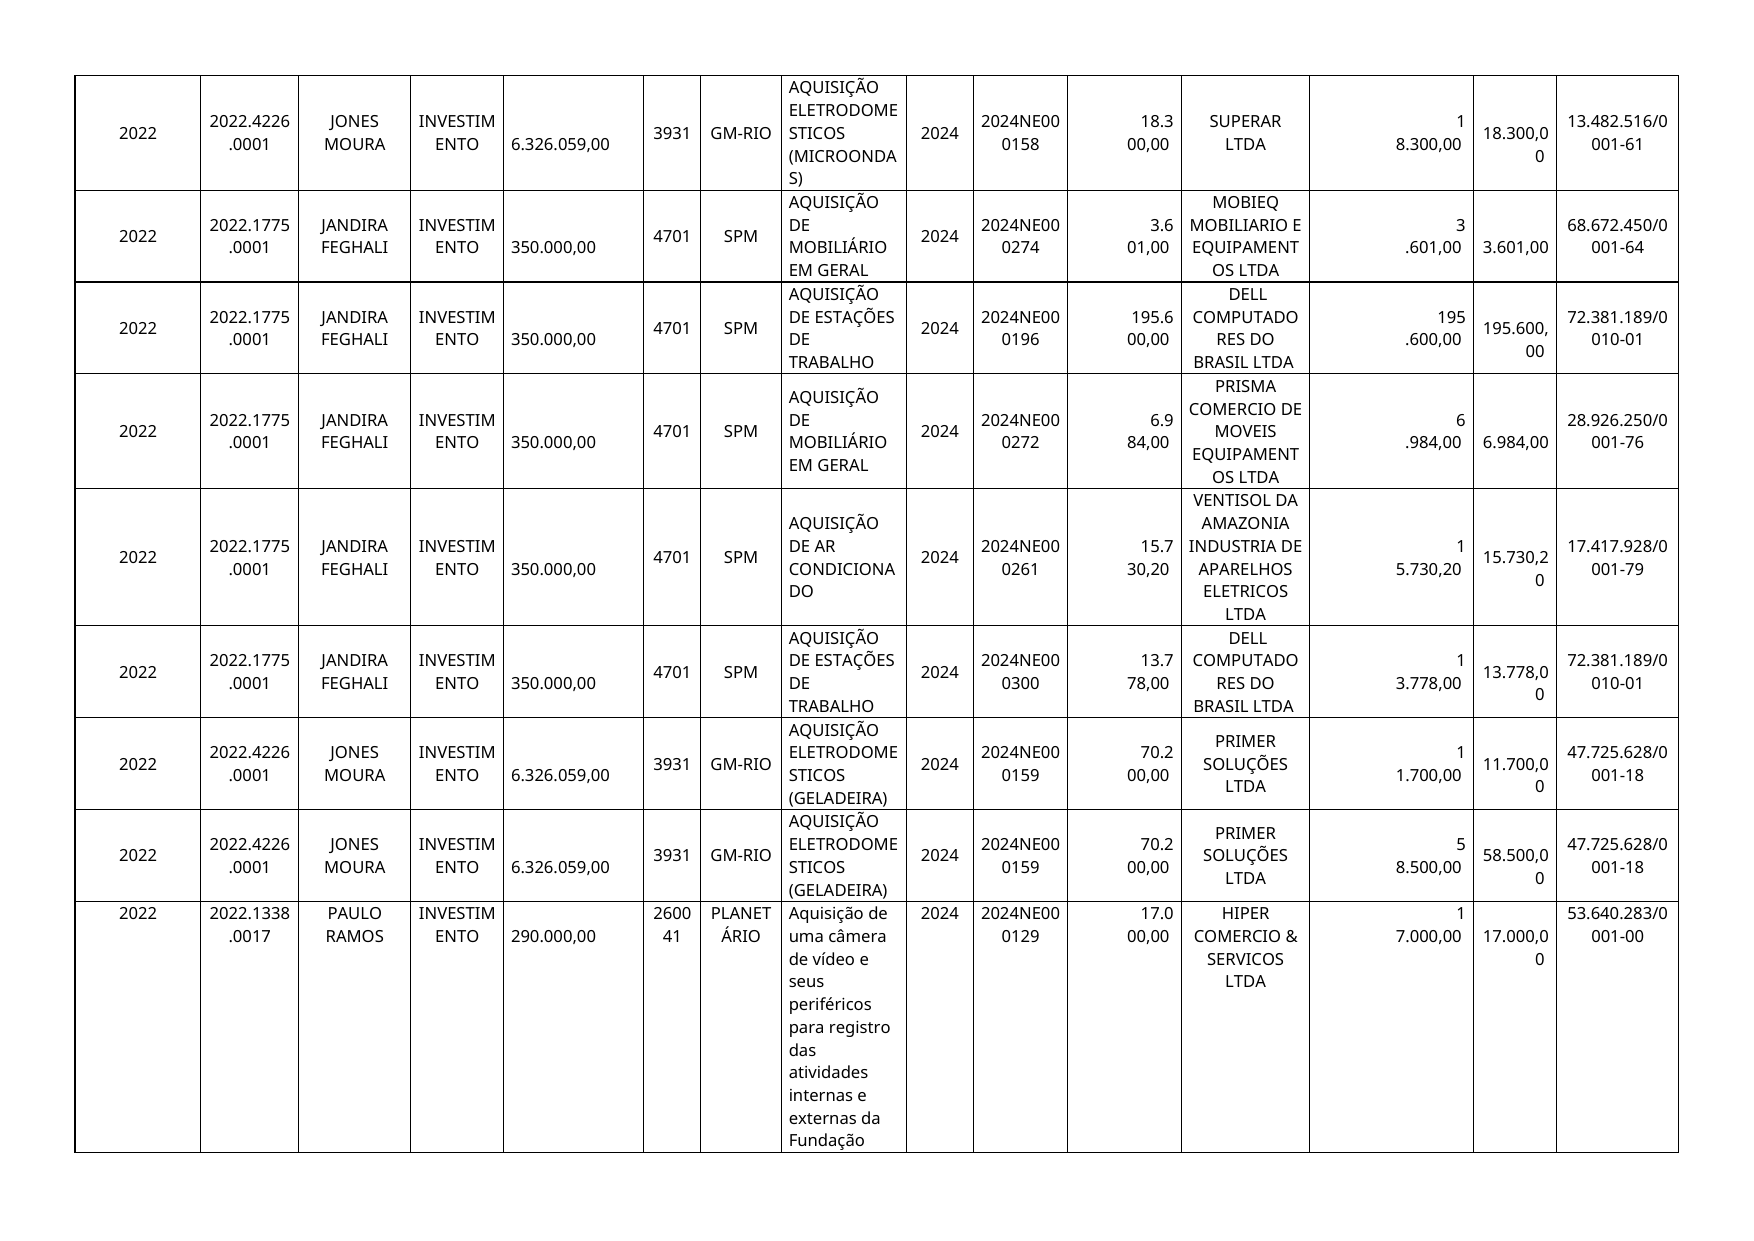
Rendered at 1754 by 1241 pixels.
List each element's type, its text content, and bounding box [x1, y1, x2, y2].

table_cell SUPERAR LTDA [1182, 76, 1309, 189]
table_cell 350.000,00 [504, 626, 643, 717]
table_cell 2024NE000129 [974, 902, 1067, 1152]
table_cell 6.984,00 [1310, 374, 1473, 488]
table_cell 350.000,00 [504, 283, 643, 373]
table_cell 17.000,00 [1310, 902, 1473, 1152]
table_cell 18.300,00 [1474, 76, 1556, 189]
table_cell AQUISIÇÃO ELETRODOMESTICOS (GELADEIRA) [782, 718, 906, 809]
table_cell 195.600,00 [1474, 283, 1556, 373]
table_cell 3931 [644, 810, 700, 901]
table_cell 195.600,00 [1310, 283, 1473, 373]
table_cell 17.000,00 [1474, 902, 1556, 1152]
table_cell JANDIRA FEGHALI [299, 191, 410, 281]
table_cell JANDIRA FEGHALI [299, 374, 410, 488]
table_cell SPM [701, 374, 781, 488]
table_cell 6.326.059,00 [504, 718, 643, 809]
table_cell PRIMER SOLUÇÕES LTDA [1182, 810, 1309, 901]
table_cell INVESTIMENTO [411, 489, 503, 625]
table_cell 2022.1775.0001 [201, 283, 298, 373]
table_cell 53.640.283/0001-00 [1557, 902, 1678, 1152]
table_cell 15.730,20 [1310, 489, 1473, 625]
table_cell INVESTIMENTO [411, 902, 503, 1152]
table_cell 2022 [76, 76, 200, 189]
table_cell 4701 [644, 191, 700, 281]
table_cell 2024 [907, 191, 973, 281]
table_cell 15.730,20 [1068, 489, 1181, 625]
table_cell 15.730,20 [1474, 489, 1556, 625]
table_cell 2022.4226.0001 [201, 810, 298, 901]
table_cell 6.326.059,00 [504, 810, 643, 901]
table_cell 2022.1775.0001 [201, 626, 298, 717]
table_cell 2024 [907, 810, 973, 901]
table_cell 195.600,00 [1068, 283, 1181, 373]
table_cell 72.381.189/0010-01 [1557, 626, 1678, 717]
table_cell GM-RIO [701, 810, 781, 901]
table_cell 2024NE000272 [974, 374, 1067, 488]
table_cell DELL COMPUTADORES DO BRASIL LTDA [1182, 283, 1309, 373]
table_cell SPM [701, 191, 781, 281]
table_cell 3931 [644, 76, 700, 189]
table_cell 2022.1338.0017 [201, 902, 298, 1152]
table_cell 6.984,00 [1068, 374, 1181, 488]
table_cell 13.482.516/0001-61 [1557, 76, 1678, 189]
table_cell AQUISIÇÃO DE MOBILIÁRIO EM GERAL [782, 191, 906, 281]
table_cell 2024NE000261 [974, 489, 1067, 625]
table_cell 2022 [76, 374, 200, 488]
table_cell 2024 [907, 374, 973, 488]
table_cell 260041 [644, 902, 700, 1152]
table_cell 58.500,00 [1310, 810, 1473, 901]
table_cell SPM [701, 489, 781, 625]
table_cell 2024 [907, 626, 973, 717]
table_cell 3.601,00 [1474, 191, 1556, 281]
table_cell 17.417.928/0001-79 [1557, 489, 1678, 625]
table_cell DELL COMPUTADORES DO BRASIL LTDA [1182, 626, 1309, 717]
table_cell JONES MOURA [299, 718, 410, 809]
table_cell 2022.4226.0001 [201, 76, 298, 189]
table_cell 2024 [907, 283, 973, 373]
table_cell INVESTIMENTO [411, 718, 503, 809]
table_cell PRISMA COMERCIO DE MOVEIS EQUIPAMENTOS LTDA [1182, 374, 1309, 488]
table_cell INVESTIMENTO [411, 191, 503, 281]
table_cell SPM [701, 283, 781, 373]
table_cell 3.601,00 [1310, 191, 1473, 281]
table_cell PAULO RAMOS [299, 902, 410, 1152]
table_cell 13.778,00 [1310, 626, 1473, 717]
table_cell 2022 [76, 902, 200, 1152]
table_cell 4701 [644, 374, 700, 488]
table_cell GM-RIO [701, 718, 781, 809]
table_cell VENTISOL DA AMAZONIA INDUSTRIA DE APARELHOS ELETRICOS LTDA [1182, 489, 1309, 625]
table_cell 350.000,00 [504, 489, 643, 625]
table_cell 72.381.189/0010-01 [1557, 283, 1678, 373]
table_cell 2022.1775.0001 [201, 374, 298, 488]
table_cell HIPER COMERCIO & SERVICOS LTDA [1182, 902, 1309, 1152]
table_cell PLANETÁRIO [701, 902, 781, 1152]
table_cell 2022.4226.0001 [201, 718, 298, 809]
table_cell 2024NE000196 [974, 283, 1067, 373]
table_cell 350.000,00 [504, 191, 643, 281]
table_cell INVESTIMENTO [411, 283, 503, 373]
table_cell AQUISIÇÃO ELETRODOMESTICOS (GELADEIRA) [782, 810, 906, 901]
table_cell AQUISIÇÃO DE AR CONDICIONADO [782, 489, 906, 625]
table_cell 2024NE000158 [974, 76, 1067, 189]
table_cell 18.300,00 [1068, 76, 1181, 189]
table_cell GM-RIO [701, 76, 781, 189]
table_cell 2024 [907, 76, 973, 189]
table_cell 17.000,00 [1068, 902, 1181, 1152]
table_cell PRIMER SOLUÇÕES LTDA [1182, 718, 1309, 809]
table_cell 47.725.628/0001-18 [1557, 718, 1678, 809]
table_cell 290.000,00 [504, 902, 643, 1152]
table_cell 6.326.059,00 [504, 76, 643, 189]
table_cell 2024 [907, 718, 973, 809]
table_cell 6.984,00 [1474, 374, 1556, 488]
table_cell INVESTIMENTO [411, 76, 503, 189]
table_cell JANDIRA FEGHALI [299, 283, 410, 373]
table_cell AQUISIÇÃO ELETRODOMESTICOS (MICROONDAS) [782, 76, 906, 189]
table_cell AQUISIÇÃO DE ESTAÇÕES DE TRABALHO [782, 283, 906, 373]
table_cell 70.200,00 [1068, 810, 1181, 901]
table_cell JANDIRA FEGHALI [299, 626, 410, 717]
table_cell 2024 [907, 489, 973, 625]
table_cell INVESTIMENTO [411, 626, 503, 717]
table_cell 4701 [644, 283, 700, 373]
table_cell 2022.1775.0001 [201, 191, 298, 281]
table_cell 2024NE000159 [974, 718, 1067, 809]
table_cell 18.300,00 [1310, 76, 1473, 189]
table_cell 68.672.450/0001-64 [1557, 191, 1678, 281]
table_cell 2024 [907, 902, 973, 1152]
table_cell 70.200,00 [1068, 718, 1181, 809]
table_cell AQUISIÇÃO DE ESTAÇÕES DE TRABALHO [782, 626, 906, 717]
table_cell 2024NE000159 [974, 810, 1067, 901]
table_cell 350.000,00 [504, 374, 643, 488]
table_cell 11.700,00 [1310, 718, 1473, 809]
table_cell SPM [701, 626, 781, 717]
table_cell 2024NE000300 [974, 626, 1067, 717]
table_cell INVESTIMENTO [411, 810, 503, 901]
table_cell 13.778,00 [1474, 626, 1556, 717]
table_cell 11.700,00 [1474, 718, 1556, 809]
table_cell 13.778,00 [1068, 626, 1181, 717]
table_cell 4701 [644, 626, 700, 717]
table_cell 2024NE000274 [974, 191, 1067, 281]
table_cell INVESTIMENTO [411, 374, 503, 488]
table_cell MOBIEQ MOBILIARIO E EQUIPAMENTOS LTDA [1182, 191, 1309, 281]
table_cell 4701 [644, 489, 700, 625]
table_cell 2022 [76, 626, 200, 717]
table_cell 2022 [76, 810, 200, 901]
table_cell 2022.1775.0001 [201, 489, 298, 625]
table_cell 2022 [76, 283, 200, 373]
table_cell 58.500,00 [1474, 810, 1556, 901]
table_cell JANDIRA FEGHALI [299, 489, 410, 625]
table_cell 47.725.628/0001-18 [1557, 810, 1678, 901]
table_cell 28.926.250/0001-76 [1557, 374, 1678, 488]
table_cell 2022 [76, 191, 200, 281]
table_cell 2022 [76, 489, 200, 625]
table_cell JONES MOURA [299, 76, 410, 189]
table_cell 3931 [644, 718, 700, 809]
table_cell 3.601,00 [1068, 191, 1181, 281]
table_cell JONES MOURA [299, 810, 410, 901]
table_cell Aquisição de uma câmera de vídeo e seus periféricos para registro das atividades internas e externas da Fundação [782, 902, 906, 1152]
table_cell AQUISIÇÃO DE MOBILIÁRIO EM GERAL [782, 374, 906, 488]
table_cell 2022 [76, 718, 200, 809]
